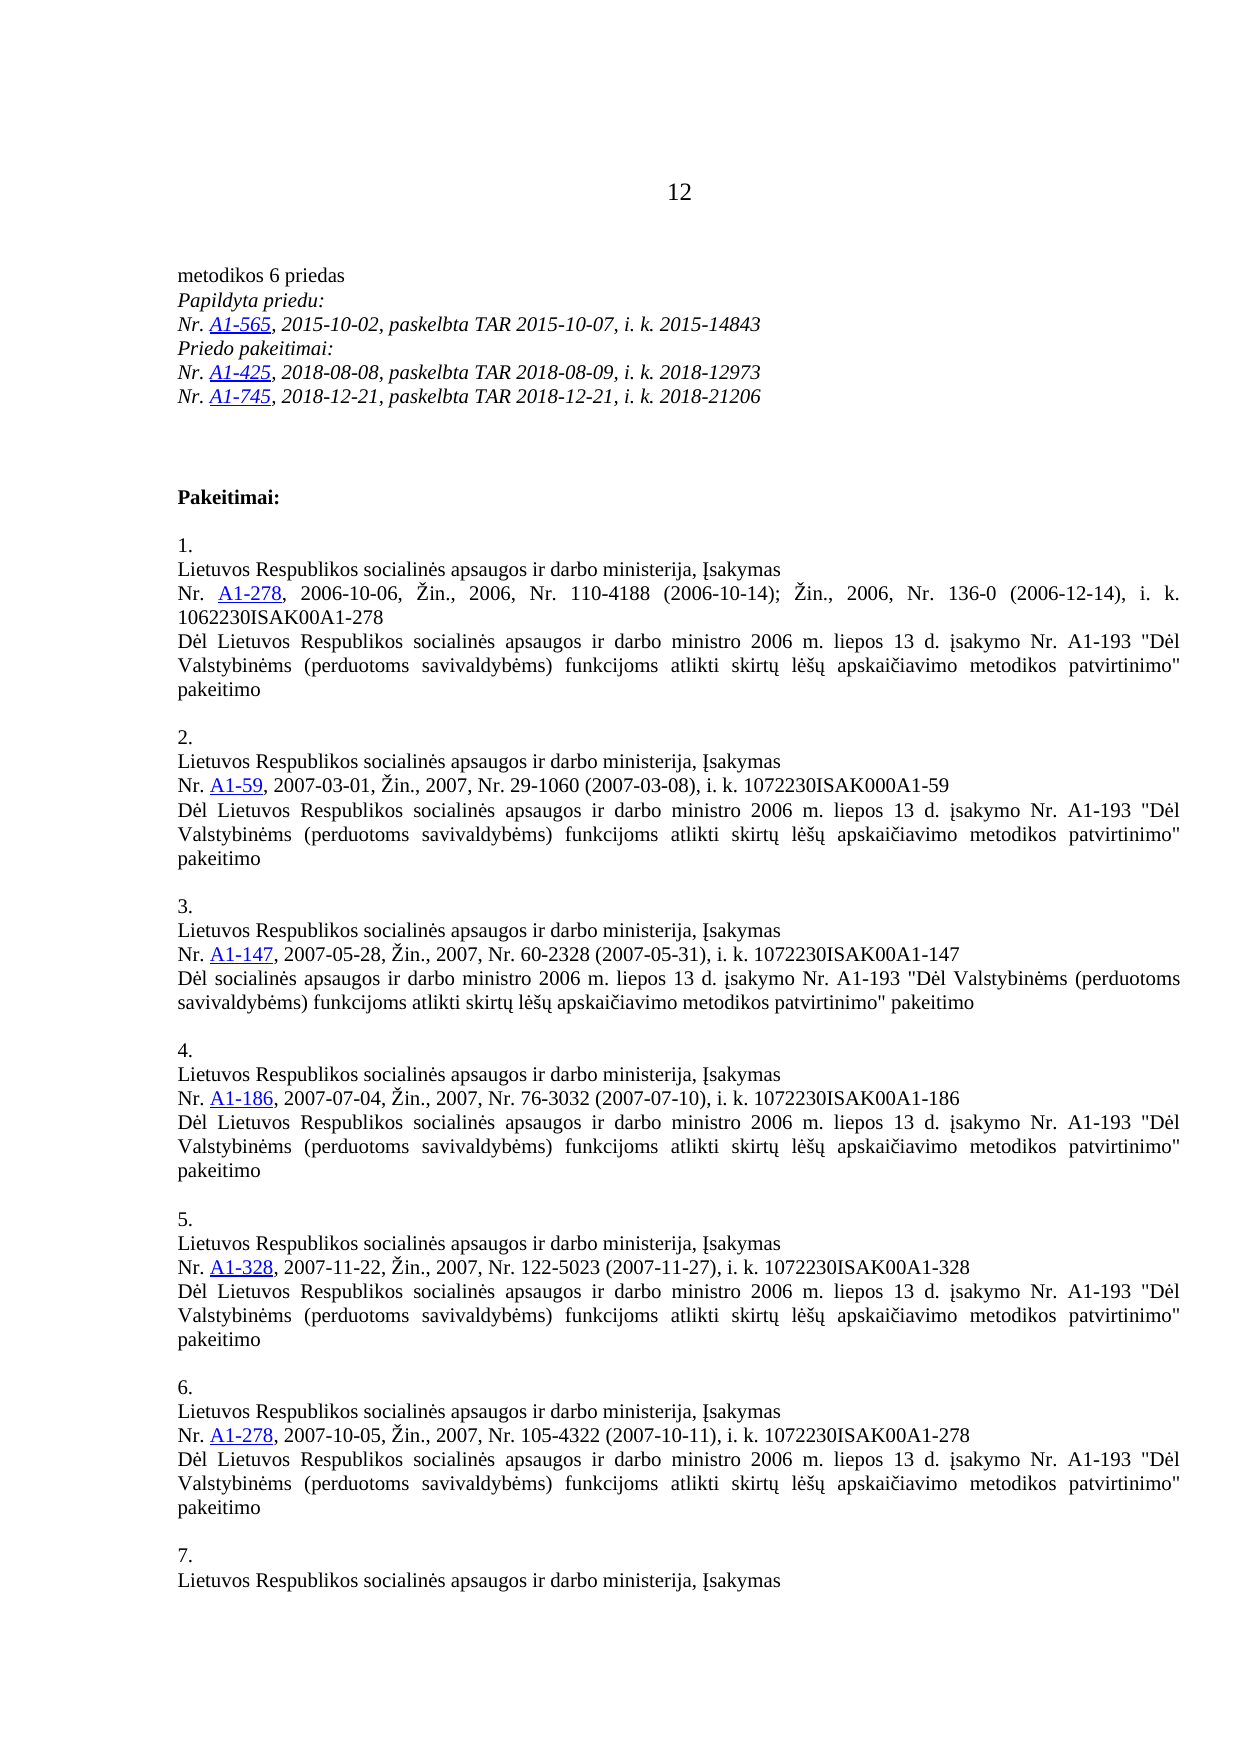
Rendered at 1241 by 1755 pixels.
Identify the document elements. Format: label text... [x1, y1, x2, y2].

text Lietuvos Respublikos socialinės apsaugos ir darbo ministerija, Įsakymas [177, 557, 1181, 581]
text Nr. A1-328, 2007-11-22, Žin., 2007, Nr. 122-5023 (2007-11-27), i. k. 1072230ISAK00A1-328 [177, 1255, 1181, 1279]
text 1. [177, 533, 1181, 557]
text Lietuvos Respublikos socialinės apsaugos ir darbo ministerija, Įsakymas [177, 918, 1181, 942]
text 3. [177, 894, 1181, 918]
text Nr. A1-59, 2007-03-01, Žin., 2007, Nr. 29-1060 (2007-03-08), i. k. 1072230ISAK000A1-59 [177, 773, 1181, 797]
text 6. [177, 1375, 1181, 1399]
text 4. [177, 1038, 1181, 1062]
text Dėl Lietuvos Respublikos socialinės apsaugos ir darbo ministro 2006 m. liepos 13 d. įsakymo Nr. A1-193 "Dėl Valstybinėms (perduotoms savivaldybėms) funkcijoms atlikti skirtų lėšų apskaičiavimo metodikos patvirtinimo" pakeitimo [177, 1110, 1181, 1182]
text Nr. A1-147, 2007-05-28, Žin., 2007, Nr. 60-2328 (2007-05-31), i. k. 1072230ISAK00A1-147 [177, 942, 1181, 966]
text Lietuvos Respublikos socialinės apsaugos ir darbo ministerija, Įsakymas [177, 1062, 1181, 1086]
text Priedo pakeitimai: [177, 336, 1181, 360]
text Lietuvos Respublikos socialinės apsaugos ir darbo ministerija, Įsakymas [177, 1567, 1181, 1592]
text Nr. A1-745, 2018-12-21, paskelbta TAR 2018-12-21, i. k. 2018-21206 [177, 384, 1181, 408]
text Nr. A1-186, 2007-07-04, Žin., 2007, Nr. 76-3032 (2007-07-10), i. k. 1072230ISAK00A1-186 [177, 1086, 1181, 1110]
text metodikos 6 priedas [177, 263, 1181, 287]
text Lietuvos Respublikos socialinės apsaugos ir darbo ministerija, Įsakymas [177, 1231, 1181, 1255]
text Nr. A1-565, 2015-10-02, paskelbta TAR 2015-10-07, i. k. 2015-14843 [177, 312, 1181, 336]
text Pakeitimai: [177, 485, 1181, 509]
text Nr. A1-278, 2006-10-06, Žin., 2006, Nr. 110-4188 (2006-10-14); Žin., 2006, Nr. 136-0 (2006-12-14), i. k. 1062230ISAK00A1-278 [177, 581, 1181, 629]
text Dėl Lietuvos Respublikos socialinės apsaugos ir darbo ministro 2006 m. liepos 13 d. įsakymo Nr. A1-193 "Dėl Valstybinėms (perduotoms savivaldybėms) funkcijoms atlikti skirtų lėšų apskaičiavimo metodikos patvirtinimo" pakeitimo [177, 1279, 1181, 1351]
text Dėl socialinės apsaugos ir darbo ministro 2006 m. liepos 13 d. įsakymo Nr. A1-193 "Dėl Valstybinėms (perduotoms savivaldybėms) funkcijoms atlikti skirtų lėšų apskaičiavimo metodikos patvirtinimo" pakeitimo [177, 966, 1181, 1014]
text Dėl Lietuvos Respublikos socialinės apsaugos ir darbo ministro 2006 m. liepos 13 d. įsakymo Nr. A1-193 "Dėl Valstybinėms (perduotoms savivaldybėms) funkcijoms atlikti skirtų lėšų apskaičiavimo metodikos patvirtinimo" pakeitimo [177, 797, 1181, 870]
text Lietuvos Respublikos socialinės apsaugos ir darbo ministerija, Įsakymas [177, 1399, 1181, 1423]
text Papildyta priedu: [177, 287, 1181, 312]
text 7. [177, 1543, 1181, 1567]
text Dėl Lietuvos Respublikos socialinės apsaugos ir darbo ministro 2006 m. liepos 13 d. įsakymo Nr. A1-193 "Dėl Valstybinėms (perduotoms savivaldybėms) funkcijoms atlikti skirtų lėšų apskaičiavimo metodikos patvirtinimo" pakeitimo [177, 629, 1181, 701]
text Lietuvos Respublikos socialinės apsaugos ir darbo ministerija, Įsakymas [177, 749, 1181, 773]
text Nr. A1-425, 2018-08-08, paskelbta TAR 2018-08-09, i. k. 2018-12973 [177, 360, 1181, 384]
text Nr. A1-278, 2007-10-05, Žin., 2007, Nr. 105-4322 (2007-10-11), i. k. 1072230ISAK00A1-278 [177, 1423, 1181, 1447]
text 5. [177, 1207, 1181, 1231]
text 2. [177, 725, 1181, 749]
text Dėl Lietuvos Respublikos socialinės apsaugos ir darbo ministro 2006 m. liepos 13 d. įsakymo Nr. A1-193 "Dėl Valstybinėms (perduotoms savivaldybėms) funkcijoms atlikti skirtų lėšų apskaičiavimo metodikos patvirtinimo" pakeitimo [177, 1447, 1181, 1519]
